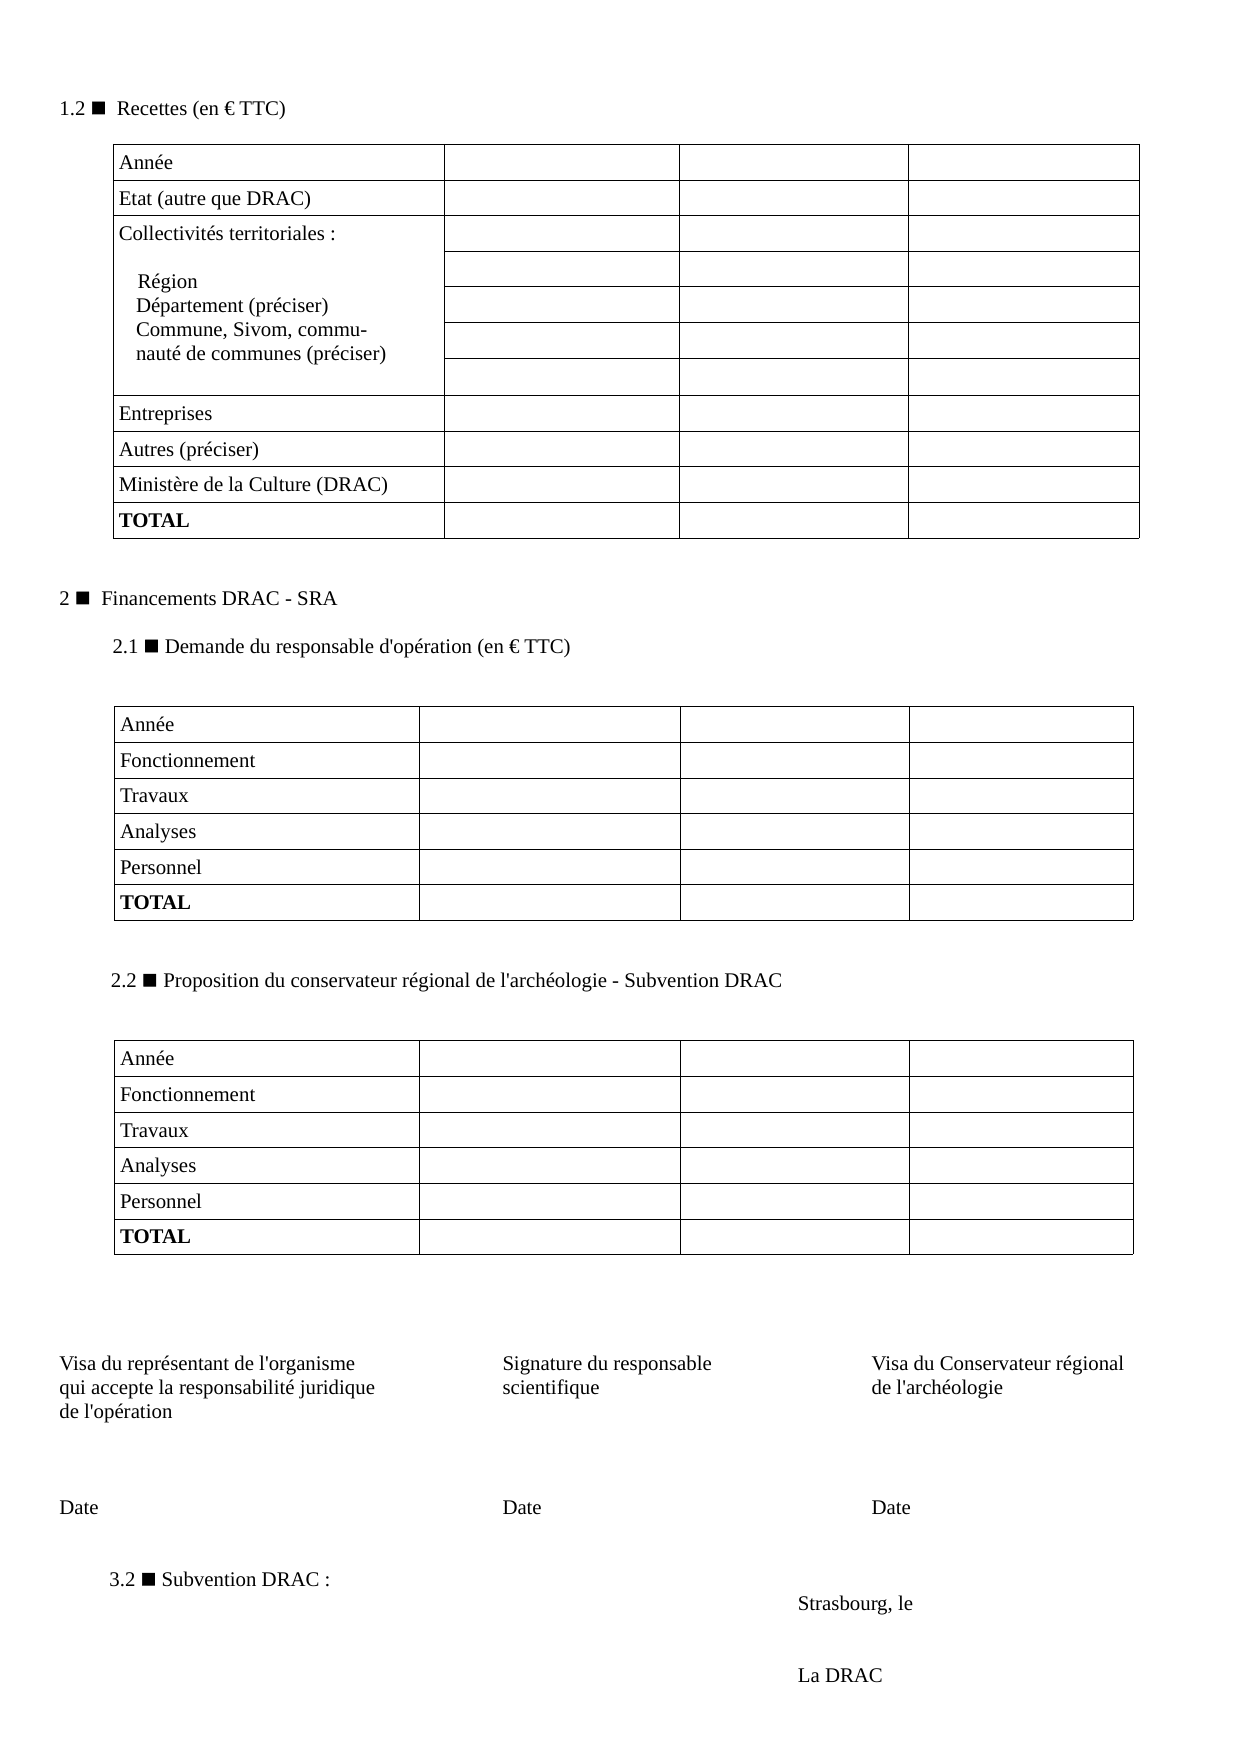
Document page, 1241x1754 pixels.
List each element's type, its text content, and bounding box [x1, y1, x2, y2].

table_cell [680, 396, 908, 431]
table_cell Fonctionnement [115, 743, 419, 777]
table_cell [909, 181, 1139, 215]
table_cell [420, 814, 680, 849]
table_cell [909, 216, 1139, 251]
table_cell [445, 432, 679, 466]
table_cell [420, 1077, 680, 1112]
text 1.2  Recettes (en € TTC) [59, 96, 1193, 120]
table_cell [910, 1113, 1133, 1147]
table_cell [909, 503, 1139, 538]
table_header [420, 707, 680, 742]
text 2  Financements DRAC - SRA [59, 586, 1193, 610]
table_cell [909, 432, 1139, 466]
table_cell [680, 503, 908, 538]
table_cell [420, 1220, 680, 1254]
table_cell Collectivités territoriales : Région Département (préciser) Commune, Sivom, commu- nauté de communes (préciser) [114, 216, 444, 395]
table_header [420, 1041, 680, 1076]
table_cell [909, 359, 1139, 395]
table_cell [910, 779, 1133, 813]
table_cell [680, 252, 908, 286]
table_cell TOTAL [114, 503, 444, 538]
table_cell [681, 814, 909, 849]
table_cell [909, 467, 1139, 502]
table_cell [910, 1077, 1133, 1112]
table_cell Analyses [115, 814, 419, 849]
table_cell [420, 743, 680, 777]
table_cell Travaux [115, 779, 419, 813]
text de l'opération [59, 1399, 1193, 1423]
table_header [680, 145, 908, 179]
table_cell Etat (autre que DRAC) [114, 181, 444, 215]
table_cell [680, 467, 908, 502]
text 2.2  Proposition du conservateur régional de l'archéologie - Subvention DRAC [59, 968, 1193, 992]
table_cell [910, 1220, 1133, 1254]
table_cell [445, 359, 679, 395]
text La DRAC [59, 1663, 1193, 1687]
table_cell [910, 814, 1133, 849]
table_header Année [115, 1041, 419, 1076]
table_cell [909, 287, 1139, 322]
table_header [681, 1041, 909, 1076]
table_header [910, 1041, 1133, 1076]
table_cell [680, 216, 908, 251]
table_cell [681, 1184, 909, 1218]
table_cell [681, 1220, 909, 1254]
table_cell [445, 396, 679, 431]
table_cell [681, 1113, 909, 1147]
table_cell [680, 432, 908, 466]
table_cell [420, 1148, 680, 1183]
table_cell Autres (préciser) [114, 432, 444, 466]
table_cell [420, 1184, 680, 1218]
table_cell [445, 323, 679, 358]
table_cell [680, 323, 908, 358]
table_header Année [114, 145, 444, 179]
table_cell [445, 467, 679, 502]
table_cell [910, 1148, 1133, 1183]
table_cell Fonctionnement [115, 1077, 419, 1112]
table_cell [420, 779, 680, 813]
table_cell [420, 885, 680, 920]
table_cell [445, 287, 679, 322]
table_header [909, 145, 1139, 179]
table_cell [445, 216, 679, 251]
table_cell [910, 743, 1133, 777]
table_cell [909, 252, 1139, 286]
table_cell [445, 181, 679, 215]
table_header Année [115, 707, 419, 742]
text 2.1  Demande du responsable d'opération (en € TTC) [59, 634, 1193, 658]
text Strasbourg, le [59, 1591, 1193, 1615]
table_cell Ministère de la Culture (DRAC) [114, 467, 444, 502]
table_header [445, 145, 679, 179]
table_cell [681, 850, 909, 884]
table_cell [681, 1148, 909, 1183]
text Date Date Date [59, 1495, 1193, 1519]
table_cell [681, 779, 909, 813]
table_cell [910, 885, 1133, 920]
table_cell [910, 1184, 1133, 1218]
table_cell TOTAL [115, 885, 419, 920]
text qui accepte la responsabilité juridique scientifique de l'archéologie [59, 1374, 1193, 1399]
table_header [910, 707, 1133, 742]
table_cell [680, 359, 908, 395]
table_cell [910, 850, 1133, 884]
table_cell Personnel [115, 850, 419, 884]
table_cell [681, 885, 909, 920]
table_cell TOTAL [115, 1220, 419, 1254]
table_cell Travaux [115, 1113, 419, 1147]
table_cell [680, 287, 908, 322]
table_cell [909, 396, 1139, 431]
table_cell [420, 1113, 680, 1147]
table_cell [681, 1077, 909, 1112]
table_cell Personnel [115, 1184, 419, 1218]
text 3.2  Subvention DRAC : [59, 1567, 1193, 1591]
table_cell [445, 503, 679, 538]
table_cell [681, 743, 909, 777]
text Visa du représentant de l'organisme Signature du responsable Visa du Conservateur régional [59, 1351, 1193, 1374]
table_header [681, 707, 909, 742]
table_cell [420, 850, 680, 884]
table_cell [445, 252, 679, 286]
table_cell [909, 323, 1139, 358]
table_cell Analyses [115, 1148, 419, 1183]
table_cell [680, 181, 908, 215]
table_cell Entreprises [114, 396, 444, 431]
